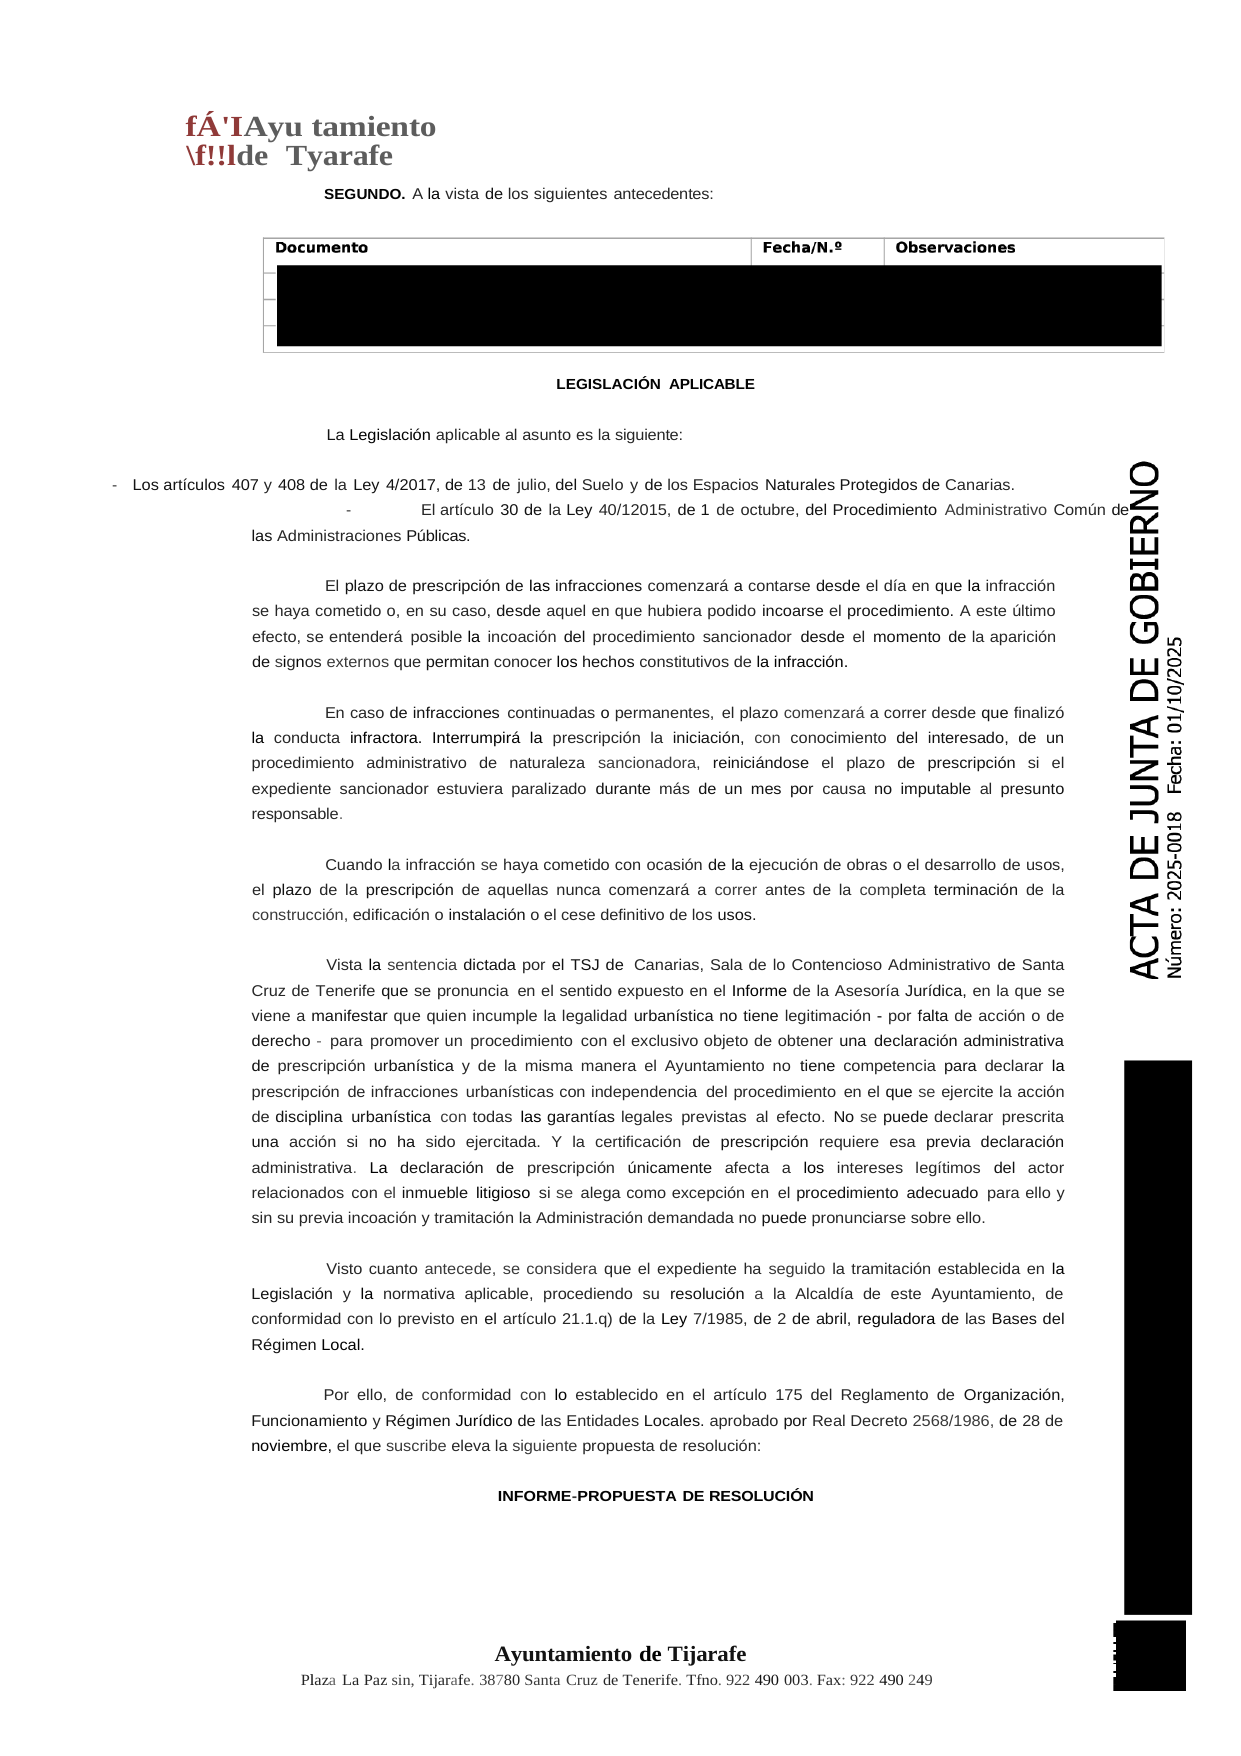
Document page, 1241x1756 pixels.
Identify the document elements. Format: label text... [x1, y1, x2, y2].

list El artículo 30 de la Ley 40/12015, de 1 de octubre, del Procedimiento Administrativo Común de [346, 502, 1129, 519]
text SEGUNDO. A la vista de los siguientes antecedentes: [324, 184, 1203, 202]
text Por ello, de conformidad con lo establecido en el artículo 175 del Reglamento de Organización, Funcionamiento y Régimen Jurídico de las Entidades Locales. aprobado por Real Decreto 2568/1986, de 28 de noviembre, el que suscribe eleva la siguiente propuesta de resolución: [251, 1386, 1064, 1455]
text En caso de infracciones continuadas o permanentes, el plazo comenzará a correr desde que finalizó la conducta infractora. Interrumpirá la prescripción la iniciación, con conocimiento del interesado, de un procedimiento administrativo de naturaleza sancionadora, reiniciándose el plazo de prescripción si el expediente sancionador estuviera paralizado durante más de un mes por causa no imputable al presunto responsable. [251, 704, 1064, 823]
text La Legislación aplicable al asunto es la siguiente: [326, 426, 1203, 444]
list Los artículos 407 y 408 de la Ley 4/2017, de 13 de julio, del Suelo y de los Espacios Naturales Protegidos de Canarias. [37, 476, 1064, 494]
text El plazo de prescripción de las infracciones comenzará a contarse desde el día en que la infracción se haya cometido o, en su caso, desde aquel en que hubiera podido incoarse el procedimiento. A este último efecto, se entenderá posible la incoación del procedimiento sancionador desde el momento de la aparición de signos externos que permitan conocer los hechos constitutivos de la infracción. [252, 577, 1056, 671]
text las Administraciones Públicas. [251, 526, 1129, 544]
text Cuando la infracción se haya cometido con ocasión de la ejecución de obras o el desarrollo de usos, el plazo de la prescripción de aquellas nunca comenzará a correr antes de la completa terminación de la construcción, edificación o instalación o el cese definitivo de los usos. [252, 855, 1065, 924]
text LEGISLACIÓN APLICABLE [178, 376, 1133, 392]
text INFORME-PROPUESTA DE RESOLUCIÓN [178, 1488, 1113, 1505]
text Vista la sentencia dictada por el TSJ de Canarias, Sala de lo Contencioso Administrativo de Santa Cruz de Tenerife que se pronuncia en el sentido expuesto en el Informe de la Asesoría Jurídica, en la que se viene a manifestar que quien incumple la legalidad urbanística no tiene legitimación - por falta de acción o de derecho - para promover un procedimiento con el exclusivo objeto de obtener una declaración administrativa de prescripción urbanística y de la misma manera el Ayuntamiento no tiene competencia para declarar la prescripción de infracciones urbanísticas con independencia del procedimiento en el que se ejercite la acción de disciplina urbanística con todas las garantías legales previstas al efecto. No se puede declarar prescrita una acción si no ha sido ejercitada. Y la certificación de prescripción requiere esa previa declaración administrativa. La declaración de prescripción únicamente afecta a los intereses legítimos del actor relacionados con el inmueble litigioso si se alega como excepción en el procedimiento adecuado para ello y sin su previa incoación y tramitación la Administración demandada no puede pronunciarse sobre ello. [251, 956, 1065, 1227]
text Visto cuanto antecede, se considera que el expediente ha seguido la tramitación establecida en la Legislación y la normativa aplicable, procediendo su resolución a la Alcaldía de este Ayuntamiento, de conformidad con lo previsto en el artículo 21.1.q) de la Ley 7/1985, de 2 de abril, reguladora de las Bases del Régimen Local. [251, 1259, 1064, 1353]
